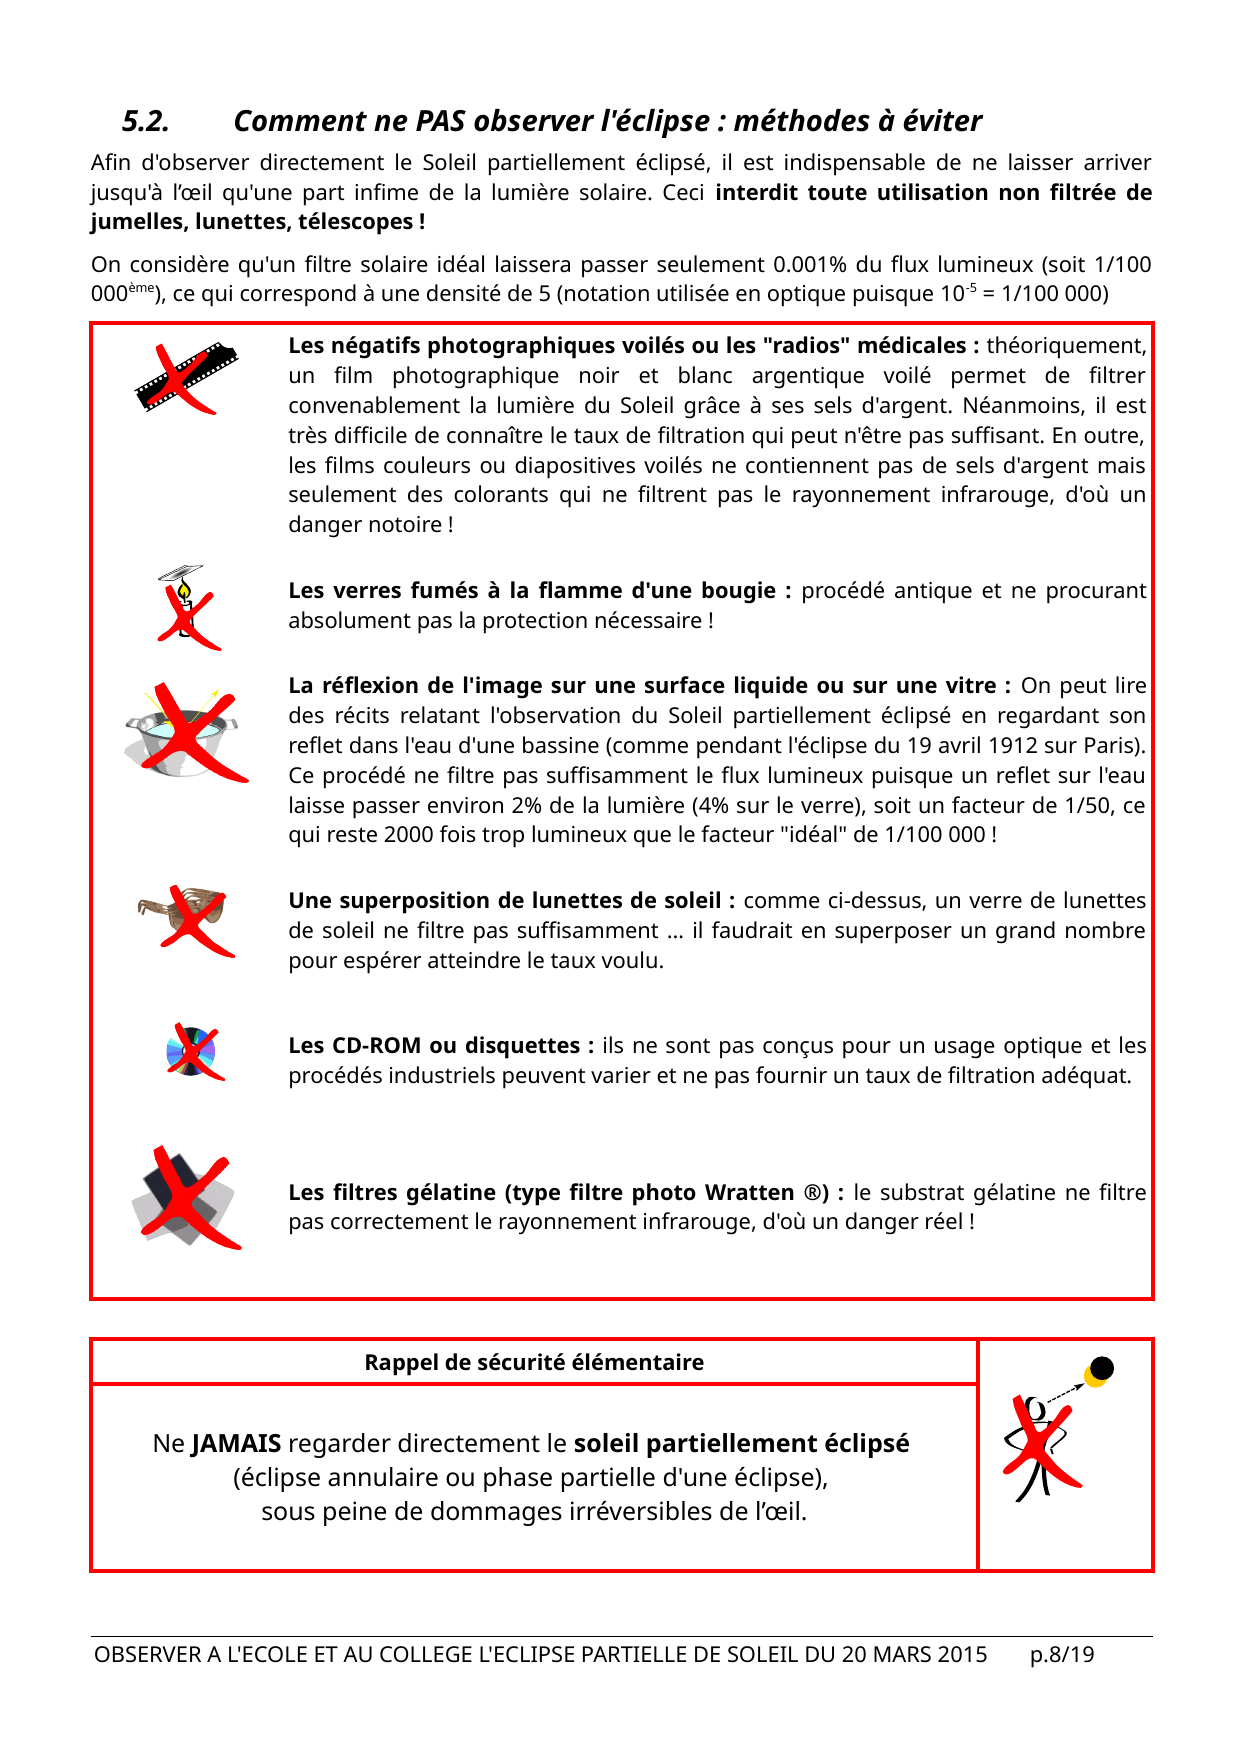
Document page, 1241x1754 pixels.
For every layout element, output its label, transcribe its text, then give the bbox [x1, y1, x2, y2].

table_header [93, 325, 282, 414]
subtitle Comment ne PAS observer l'éclipse : méthodes à éviter [114, 101, 1153, 140]
picture [166, 1022, 226, 1081]
table_header Les négatifs photographiques voilés ou les "radios" médicales : théoriquement, un film photographique noir et blanc argentique voilé permet de filtrer convenablement la lumière du Soleil grâce à ses sels d'argent. Néanmoins, il est très difficile de connaître le taux de filtration qui peut n'être pas suffisant. En outre, les films couleurs ou diapositives voilés ne contiennent pas de sels d'argent mais seulement des colorants qui ne filtrent pas le rayonnement infrarouge, d'où un danger notoire ! [283, 325, 1151, 557]
table_cell [93, 557, 282, 665]
table_cell [93, 868, 282, 957]
picture [157, 565, 222, 651]
table_cell [93, 958, 282, 1005]
picture [134, 342, 239, 415]
table_header [980, 1341, 1151, 1569]
table_header [93, 415, 282, 557]
picture [137, 885, 236, 958]
text On considère qu'un filtre solaire idéal laissera passer seulement 0.001% du flux lumineux (soit 1/100 000ème), ce qui correspond à une densité de 5 (notation utilisée en optique puisque 10-5 = 1/100 000) [91, 248, 1153, 308]
table_cell [93, 665, 282, 867]
table_cell Les CD-ROM ou disquettes : ils ne sont pas conçus pour un usage optique et les procédés industriels peuvent varier et ne pas fournir un taux de filtration adéquat. [283, 1005, 1151, 1128]
table_cell Les filtres gélatine (type filtre photo Wratten ®) : le substrat gélatine ne filtre pas correctement le rayonnement infrarouge, d'où un danger réel ! [283, 1128, 1151, 1297]
table_header Rappel de sécurité élémentaire [93, 1341, 976, 1382]
table_cell Une superposition de lunettes de soleil : comme ci-dessus, un verre de lunettes de soleil ne filtre pas suffisamment … il faudrait en superposer un grand nombre pour espérer atteindre le taux voulu. [283, 868, 1151, 1005]
picture [131, 1145, 242, 1250]
table_cell Les verres fumés à la flamme d'une bougie : procédé antique et ne procurant absolument pas la protection nécessaire ! [283, 557, 1151, 665]
table_cell Ne JAMAIS regarder directement le soleil partiellement éclipsé (éclipse annulaire ou phase partielle d'une éclipse), sous peine de dommages irréversibles de l’œil. [93, 1386, 976, 1569]
table_cell La réflexion de l'image sur une surface liquide ou sur une vitre : On peut lire des récits relatant l'observation du Soleil partiellement éclipsé en regardant son reflet dans l'eau d'une bassine (comme pendant l'éclipse du 19 avril 1912 sur Paris). Ce procédé ne filtre pas suffisamment le flux lumineux puisque un reflet sur l'eau laisse passer environ 2% de la lumière (4% sur le verre), soit un facteur de 1/50, ce qui reste 2000 fois trop lumineux que le facteur "idéal" de 1/100 000 ! [283, 665, 1151, 867]
text Afin d'observer directement le Soleil partiellement éclipsé, il est indispensable de ne laisser arriver jusqu'à l’œil qu'une part infime de la lumière solaire. Ceci interdit toute utilisation non filtrée de jumelles, lunettes, télescopes ! [91, 147, 1153, 236]
table_cell [93, 1005, 282, 1128]
picture [124, 682, 249, 783]
table_cell [93, 1128, 282, 1297]
